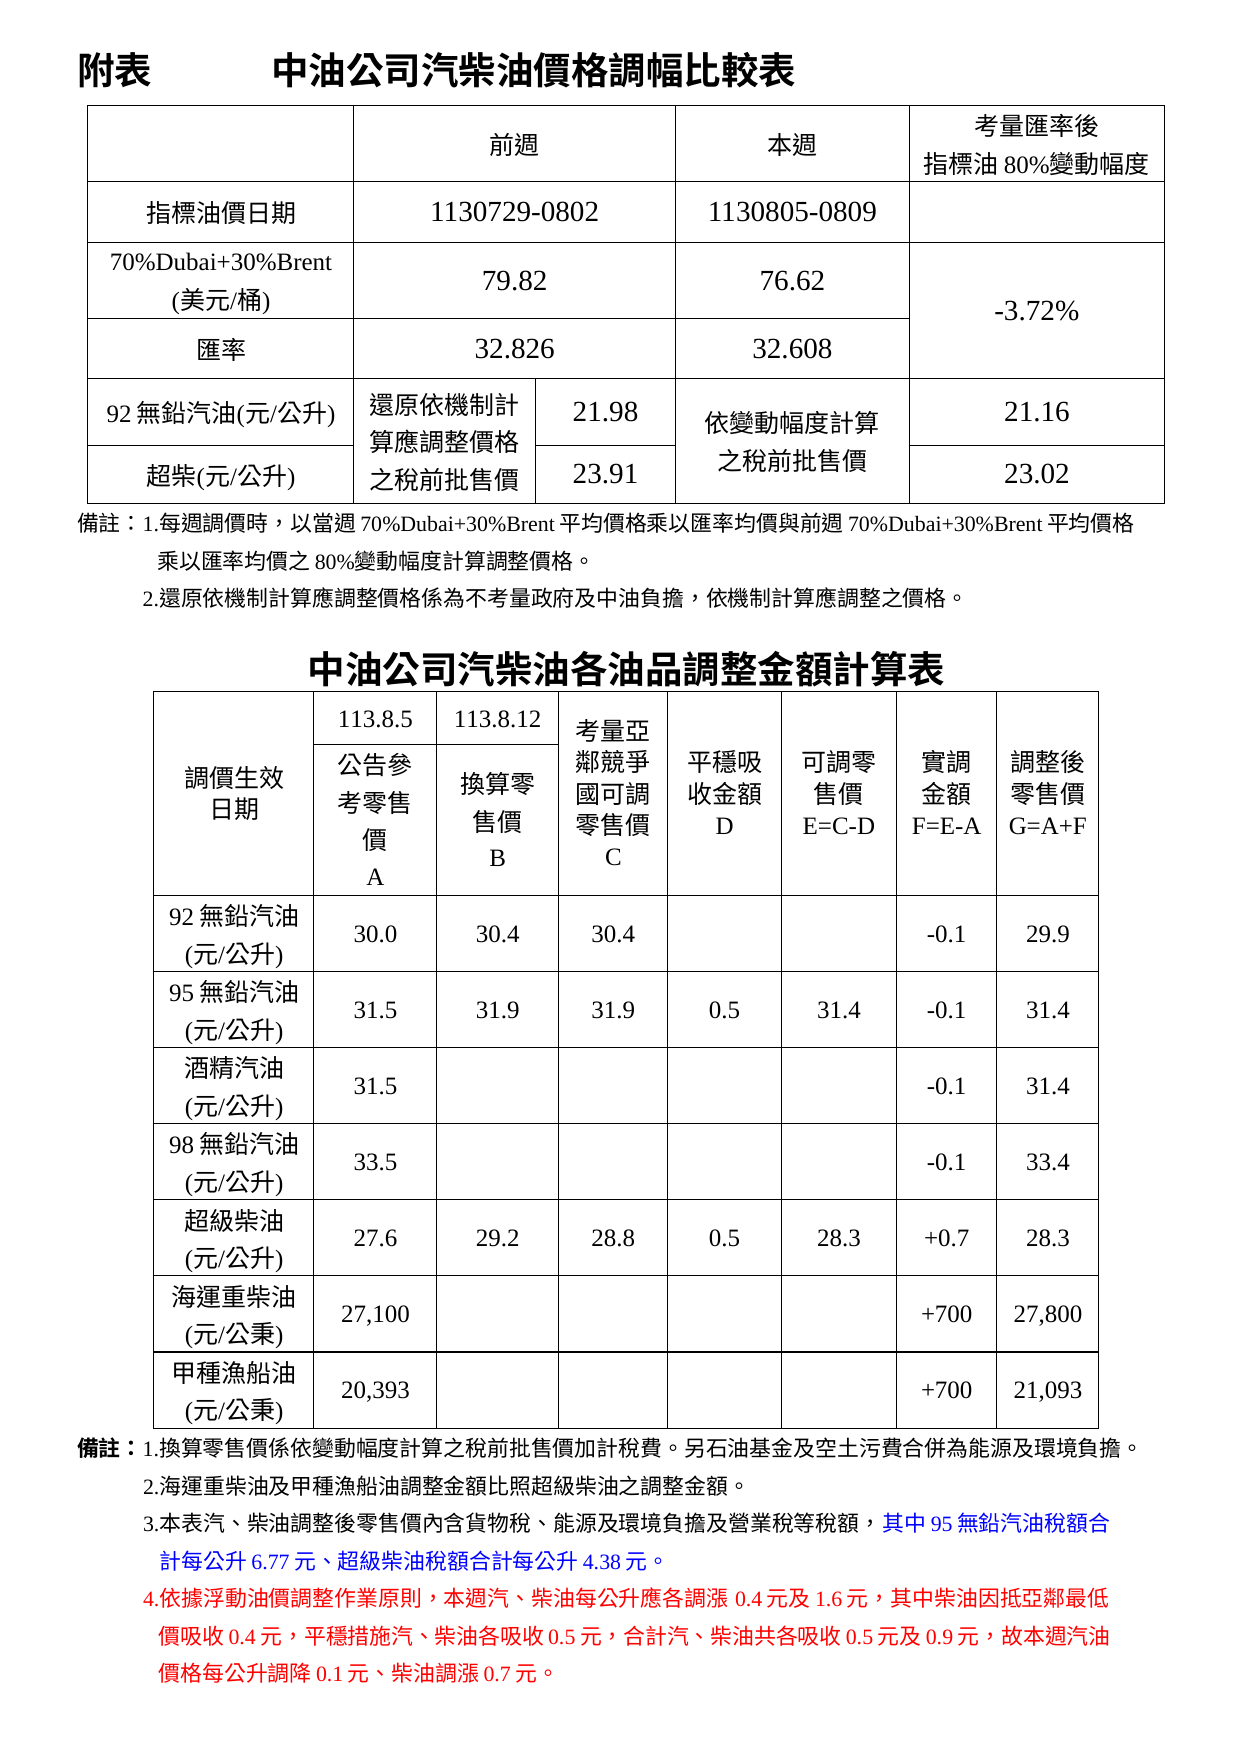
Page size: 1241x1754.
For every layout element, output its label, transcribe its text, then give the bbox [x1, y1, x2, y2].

table_cell 21.16 [910, 379, 1164, 445]
table_cell [559, 1276, 667, 1351]
text 2.還原依機制計算應調整價格係為不考量政府及中油負擔，依機制計算應調整之價格。 [77, 578, 1175, 616]
table_cell 超級柴油 (元/公升) [154, 1200, 313, 1275]
table_cell 76.62 [676, 243, 909, 318]
table_header 前週 [354, 106, 675, 181]
table_cell 0.5 [668, 972, 781, 1047]
table_header 113.8.5 [314, 692, 436, 744]
table_cell +700 [897, 1353, 996, 1427]
table_cell [437, 1048, 558, 1123]
table_cell 79.82 [354, 243, 675, 318]
table_cell 指標油價日期 [88, 182, 353, 242]
table_cell [782, 896, 896, 971]
table_cell 30.4 [437, 896, 558, 971]
table_cell 31.9 [559, 972, 667, 1047]
table_cell [782, 1276, 896, 1351]
table_cell 20,393 [314, 1353, 436, 1427]
table_header 可調零售價 E=C-D [782, 692, 896, 895]
table_cell 公告參考零售價 A [314, 745, 436, 895]
table_cell [437, 1276, 558, 1351]
table_cell 23.02 [910, 446, 1164, 502]
table_cell [668, 1353, 781, 1427]
table_header 調價生效 日期 [154, 692, 313, 895]
table_cell 海運重柴油(元/公秉) [154, 1276, 313, 1351]
table_cell 70%Dubai+30%Brent (美元/桶) [88, 243, 353, 318]
text 4.依據浮動油價調整作業原則，本週汽、柴油每公升應各調漲0.4元及1.6元，其中柴油因抵亞鄰最低價吸收0.4元，平穩措施汽、柴油各吸收0.5元，合計汽、柴油共各吸收0.5元及0.9元，故本週汽油價格每公升調降0.1元、柴油調漲0.7元。 [143, 1578, 1110, 1691]
table_cell 27,800 [997, 1276, 1098, 1351]
table_cell 換算零售價 B [437, 745, 558, 895]
table_cell [559, 1124, 667, 1199]
text 備註：1.每週調價時，以當週70%Dubai+30%Brent平均價格乘以匯率均價與前週70%Dubai+30%Brent平均價格 [77, 503, 1175, 541]
table_cell [668, 1124, 781, 1199]
table_cell 23.91 [536, 446, 675, 502]
table_cell [437, 1353, 558, 1427]
table_cell 92無鉛汽油(元/公升) [88, 379, 353, 445]
table_cell 30.0 [314, 896, 436, 971]
table_header 考量匯率後 指標油80%變動幅度 [910, 106, 1164, 181]
table_cell 31.9 [437, 972, 558, 1047]
table_cell 31.5 [314, 972, 436, 1047]
text 3.本表汽、柴油調整後零售價內含貨物稅、能源及環境負擔及營業稅等稅額，其中95無鉛汽油稅額合計每公升6.77元、超級柴油稅額合計每公升4.38元。 [143, 1503, 1110, 1578]
table_cell 33.4 [997, 1124, 1098, 1199]
table_cell +700 [897, 1276, 996, 1351]
table_cell 31.4 [997, 972, 1098, 1047]
table_cell 酒精汽油 (元/公升) [154, 1048, 313, 1123]
table_cell 28.3 [782, 1200, 896, 1275]
table_cell 1130805-0809 [676, 182, 909, 242]
table_cell 27,100 [314, 1276, 436, 1351]
table_cell 21,093 [997, 1353, 1098, 1427]
table_cell 31.4 [782, 972, 896, 1047]
table_cell 29.9 [997, 896, 1098, 971]
table_cell 98無鉛汽油(元/公升) [154, 1124, 313, 1199]
table_cell 32.826 [354, 319, 675, 378]
table_cell 27.6 [314, 1200, 436, 1275]
table_cell 匯率 [88, 319, 353, 378]
table_header 實調 金額 F=E-A [897, 692, 996, 895]
table_cell -0.1 [897, 896, 996, 971]
table_cell 33.5 [314, 1124, 436, 1199]
table_cell 還原依機制計算應調整價格之稅前批售價 [354, 379, 535, 502]
table_cell [668, 1048, 781, 1123]
table_cell 依變動幅度計算 之稅前批售價 [676, 379, 909, 502]
table_cell 甲種漁船油(元/公秉) [154, 1353, 313, 1427]
table_header [88, 106, 353, 181]
table_cell 1130729-0802 [354, 182, 675, 242]
table_cell [668, 1276, 781, 1351]
table_cell 28.3 [997, 1200, 1098, 1275]
table_cell 21.98 [536, 379, 675, 445]
table_cell 95無鉛汽油(元/公升) [154, 972, 313, 1047]
table_cell -0.1 [897, 1048, 996, 1123]
table_cell 28.8 [559, 1200, 667, 1275]
table_cell +0.7 [897, 1200, 996, 1275]
table_header 113.8.12 [437, 692, 558, 744]
table_cell [910, 182, 1164, 242]
table_cell 32.608 [676, 319, 909, 378]
table_header 平穩吸收金額 D [668, 692, 781, 895]
table_header 調整後 零售價 G=A+F [997, 692, 1098, 895]
table_cell 30.4 [559, 896, 667, 971]
table_cell -0.1 [897, 1124, 996, 1199]
table_cell [782, 1353, 896, 1427]
table_header 本週 [676, 106, 909, 181]
text 2.海運重柴油及甲種漁船油調整金額比照超級柴油之調整金額。 [143, 1466, 1175, 1503]
text 附表 中油公司汽柴油價格調幅比較表 [77, 30, 1175, 105]
table_cell -0.1 [897, 972, 996, 1047]
table_cell [668, 896, 781, 971]
text 中油公司汽柴油各油品調整金額計算表 [77, 653, 1175, 691]
text 備註：1.換算零售價係依變動幅度計算之稅前批售價加計稅費。另石油基金及空土污費合併為能源及環境負擔。 [77, 1428, 1175, 1466]
table_cell 29.2 [437, 1200, 558, 1275]
text 乘以匯率均價之80%變動幅度計算調整價格。 [157, 541, 1175, 578]
table_cell 31.4 [997, 1048, 1098, 1123]
table_cell [782, 1048, 896, 1123]
table_cell [782, 1124, 896, 1199]
table_cell 92無鉛汽油(元/公升) [154, 896, 313, 971]
table_cell 0.5 [668, 1200, 781, 1275]
table_header 考量亞鄰競爭國可調零售價 C [559, 692, 667, 895]
table_cell 超柴(元/公升) [88, 446, 353, 502]
table_cell [559, 1048, 667, 1123]
table_cell -3.72% [910, 243, 1164, 378]
table_cell [437, 1124, 558, 1199]
table_cell 31.5 [314, 1048, 436, 1123]
table_cell [559, 1353, 667, 1427]
